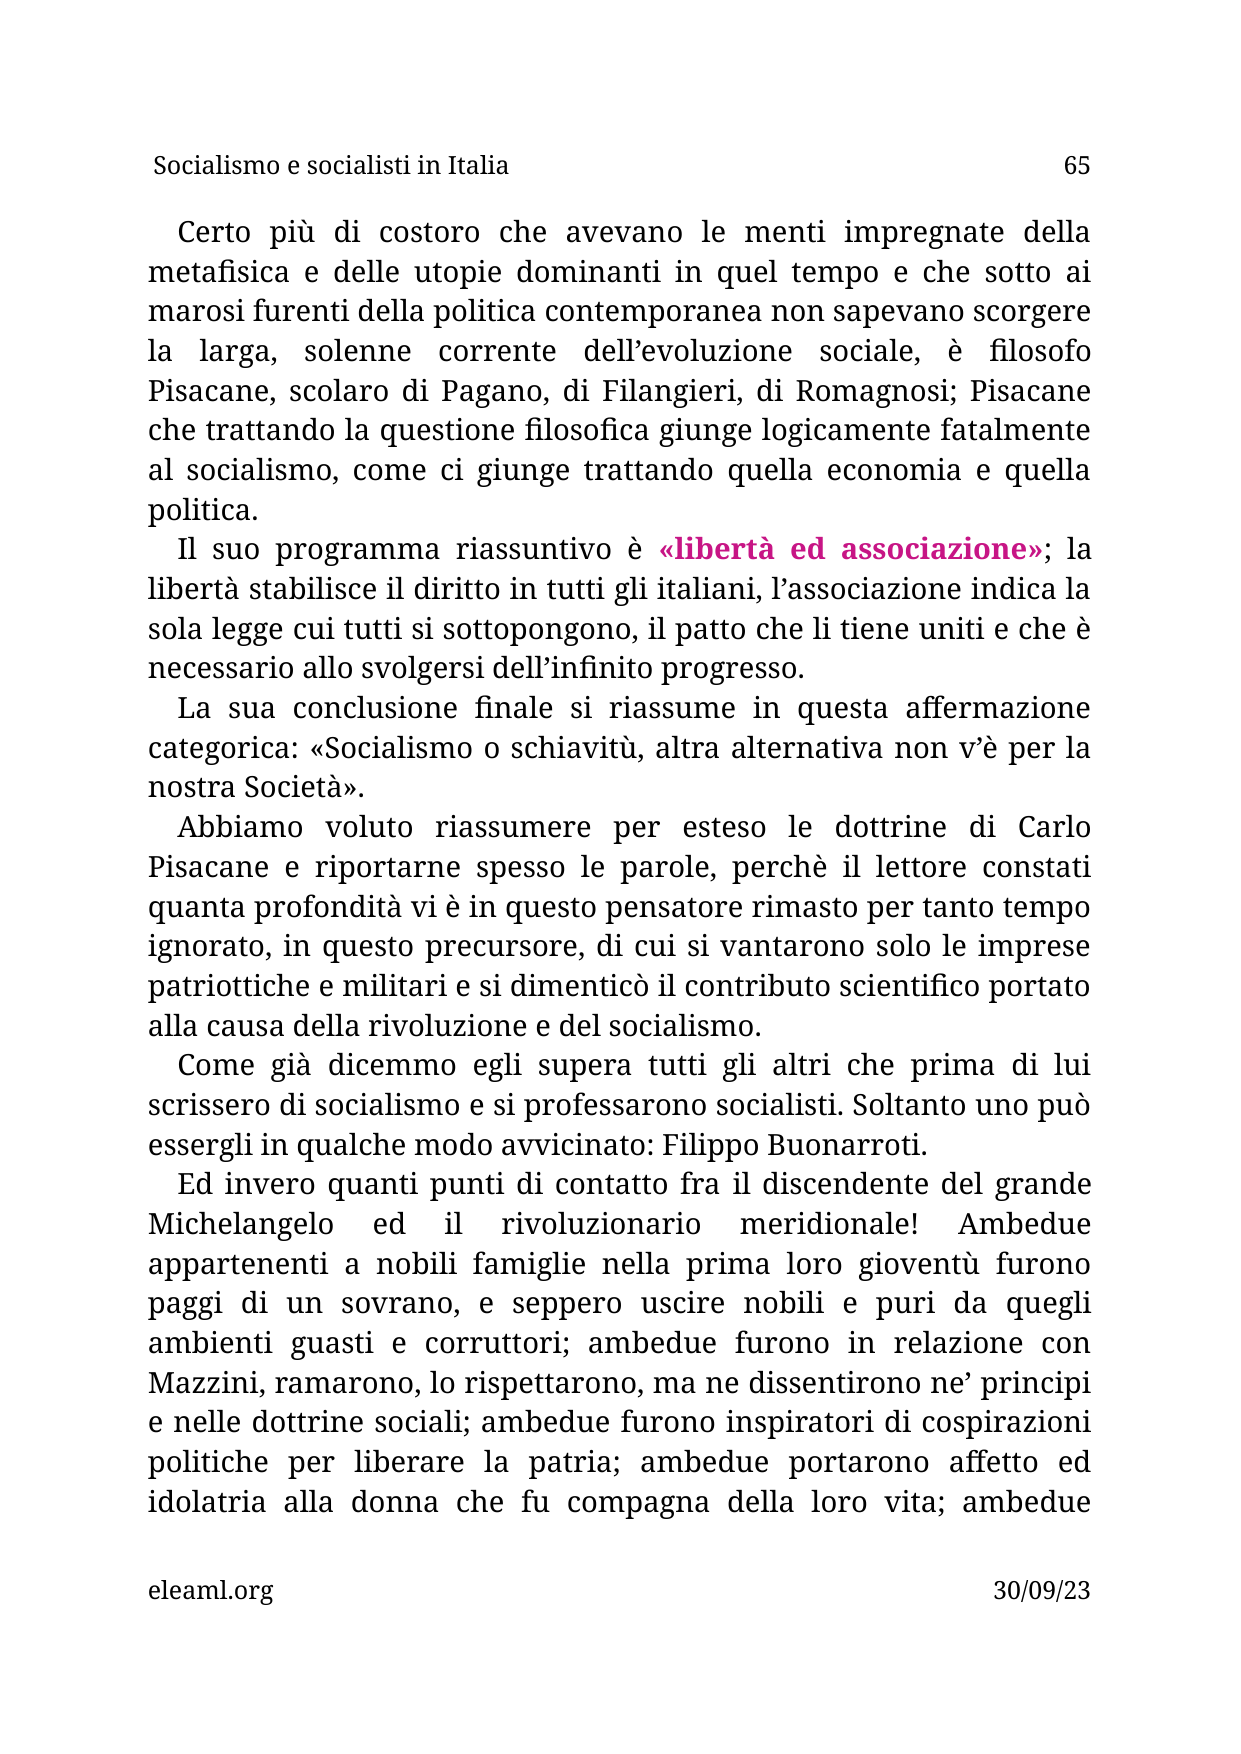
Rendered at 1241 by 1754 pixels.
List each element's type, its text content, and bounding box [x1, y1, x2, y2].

text La sua conclusione finale si riassume in questa affermazione categorica: «Socialismo o schiavitù, altra alternativa non v’è per la nostra Società». [148, 687, 1093, 806]
text Il suo programma riassuntivo è «libertà ed associazione»; la libertà stabilisce il diritto in tutti gli italiani, l’associazione indica la sola legge cui tutti si sottopongono, il patto che li tiene uniti e che è necessario allo svolgersi dell’infinito progresso. [148, 529, 1093, 687]
text Certo più di costoro che avevano le menti impregnate della metafisica e delle utopie dominanti in quel tempo e che sotto ai marosi furenti della politica contemporanea non sapevano scorgere la larga, solenne corrente dell’evoluzione sociale, è filosofo Pisacane, scolaro di Pagano, di Filangieri, di Romagnosi; Pisacane che trattando la questione filosofica giunge logicamente fatalmente al socialismo, come ci giunge trattando quella economia e quella politica. [148, 211, 1093, 529]
text Abbiamo voluto riassumere per esteso le dottrine di Carlo Pisacane e riportarne spesso le parole, perchè il lettore constati quanta profondità vi è in questo pensatore rimasto per tanto tempo ignorato, in questo precursore, di cui si vantarono solo le imprese patriottiche e militari e si dimenticò il contributo scientifico portato alla causa della rivoluzione e del socialismo. [148, 806, 1093, 1044]
text Come già dicemmo egli supera tutti gli altri che prima di lui scrissero di socialismo e si professarono socialisti. Soltanto uno può essergli in qualche modo avvicinato: Filippo Buonarroti. [148, 1044, 1093, 1164]
text Ed invero quanti punti di contatto fra il discendente del grande Michelangelo ed il rivoluzionario meridionale! Ambedue appartenenti a nobili famiglie nella prima loro gioventù furono paggi di un sovrano, e seppero uscire nobili e puri da quegli ambienti guasti e corruttori; ambedue furono in relazione con Mazzini, ramarono, lo rispettarono, ma ne dissentirono ne’ principi e nelle dottrine sociali; ambedue furono inspiratori di cospirazioni politiche per liberare la patria; ambedue portarono affetto ed idolatria alla donna che fu compagna della loro vita; ambedue [148, 1164, 1093, 1521]
